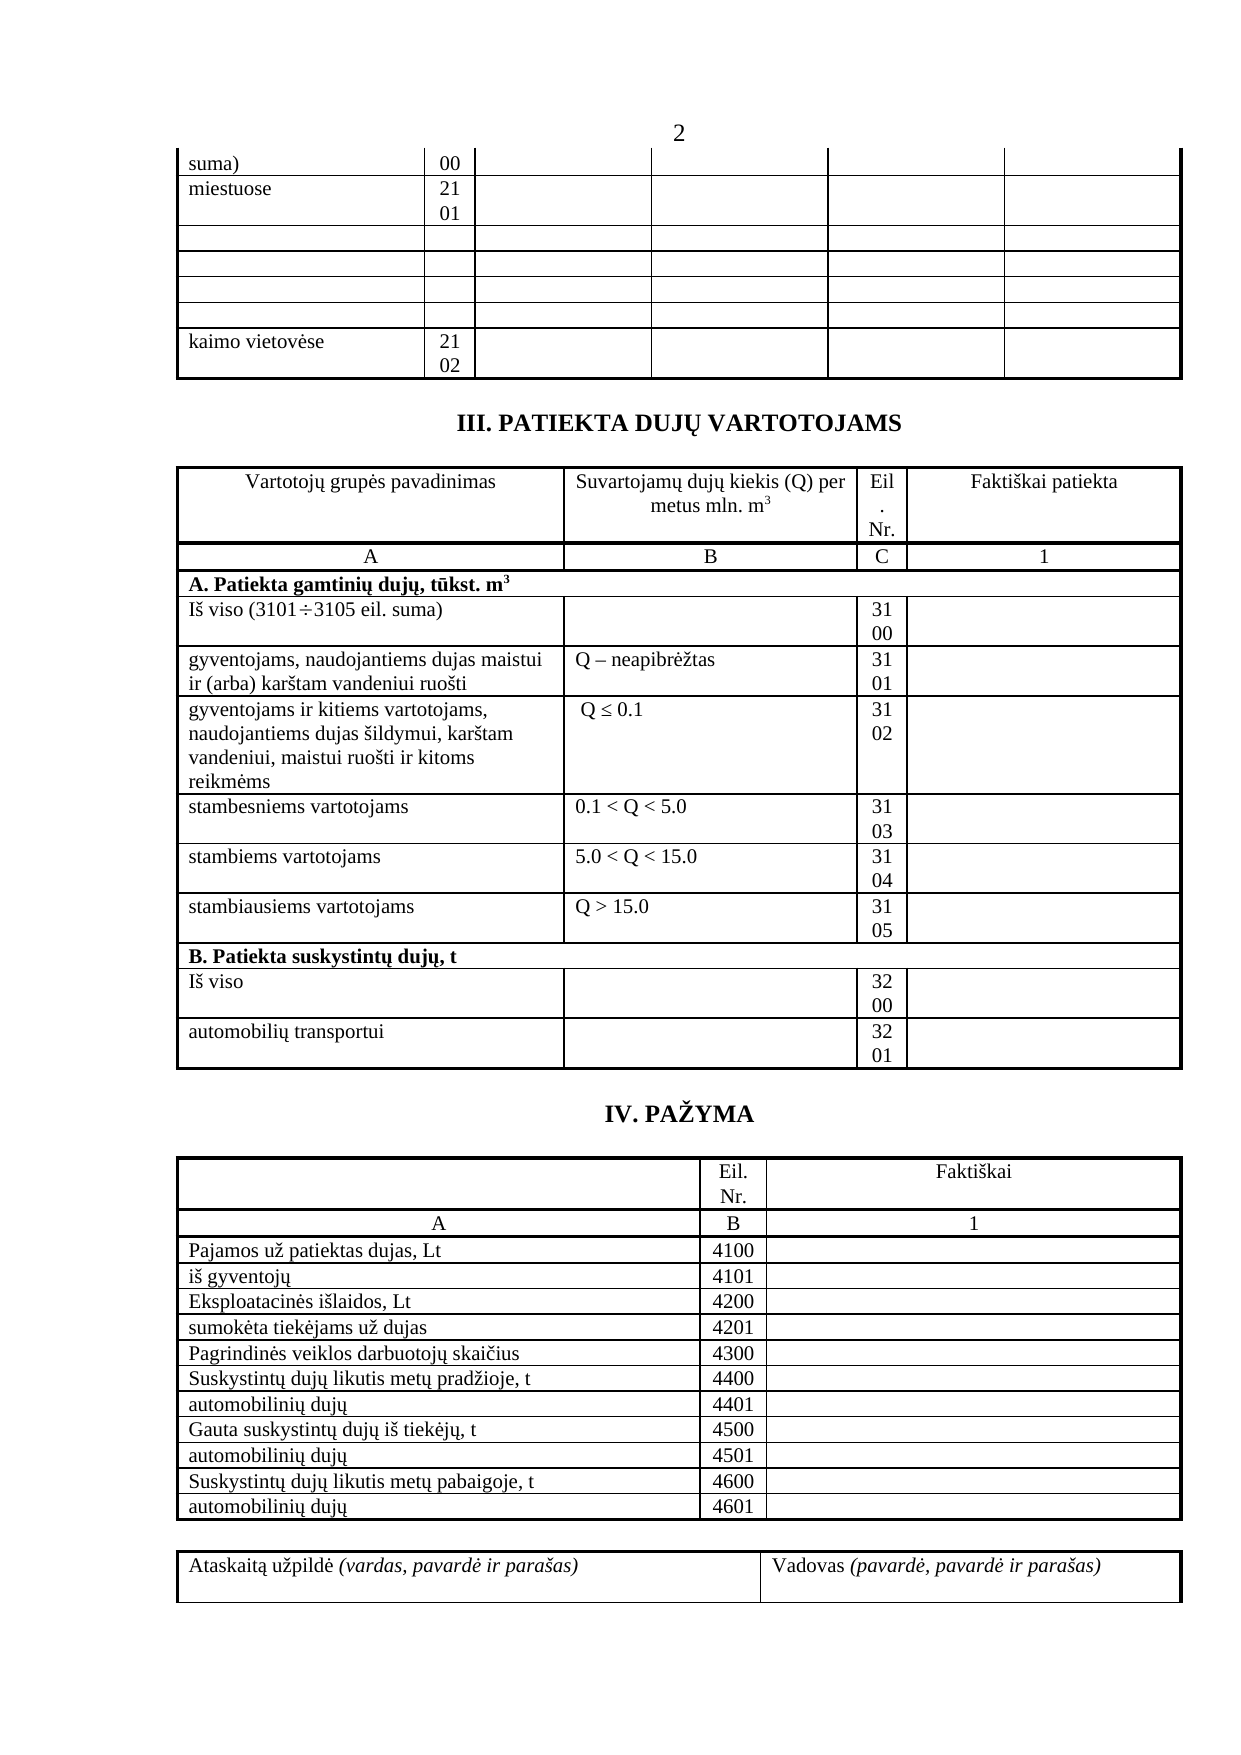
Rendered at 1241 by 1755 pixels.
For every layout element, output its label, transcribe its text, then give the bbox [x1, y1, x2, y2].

table_cell automobilinių dujų [179, 1392, 699, 1416]
table_cell C [858, 545, 906, 568]
table_cell A [179, 545, 563, 568]
table_cell automobilių transportui [179, 1019, 563, 1067]
table_cell [1005, 226, 1179, 250]
table_cell Suskystintų dujų likutis metų pabaigoje, t [179, 1469, 699, 1493]
table_cell [652, 148, 827, 175]
table_cell Pajamos už patiektas dujas, Lt [179, 1238, 699, 1262]
table_cell 3105 [858, 894, 906, 942]
table_cell [1005, 329, 1179, 377]
table_cell [652, 303, 827, 327]
table_cell 3104 [858, 844, 906, 892]
table_cell 3200 [858, 969, 906, 1017]
table_cell miestuose [179, 176, 424, 224]
table_cell gyventojams, naudojantiems dujas maistui ir (arba) karštam vandeniui ruošti [179, 647, 563, 695]
table_cell 3201 [858, 1019, 906, 1067]
table_cell 4400 [701, 1366, 766, 1390]
table_cell [179, 277, 424, 301]
table_cell [908, 894, 1179, 942]
table_cell [829, 277, 1004, 301]
table_cell [767, 1366, 1179, 1390]
table_cell stambiausiems vartotojams [179, 894, 563, 942]
table_cell [767, 1392, 1179, 1416]
table_cell 3103 [858, 795, 906, 843]
table_cell [476, 303, 651, 327]
table_cell [908, 1019, 1179, 1067]
table_cell [908, 969, 1179, 1017]
table_cell [1005, 303, 1179, 327]
table_cell 4101 [701, 1264, 766, 1288]
table_cell Q – neapibrėžtas [565, 647, 856, 695]
table_cell gyventojams ir kitiems vartotojams, naudojantiems dujas šildymui, karštam vandeniui, maistui ruošti ir kitoms reikmėms [179, 697, 563, 793]
table_cell 2101 [425, 176, 474, 224]
table_cell Suskystintų dujų likutis metų pradžioje, t [179, 1366, 699, 1390]
table_cell [829, 148, 1004, 175]
table_cell Q > 15.0 [565, 894, 856, 942]
table_cell [767, 1494, 1179, 1518]
table_cell 4501 [701, 1443, 766, 1467]
table_cell [908, 647, 1179, 695]
table_cell [767, 1264, 1179, 1288]
table_cell [425, 252, 474, 276]
table_cell Pagrindinės veiklos darbuotojų skaičius [179, 1341, 699, 1364]
table_cell B [701, 1211, 766, 1235]
table_header Ataskaitą užpildė (vardas, pavardė ir parašas) [179, 1553, 760, 1601]
table_cell 1 [908, 545, 1179, 568]
table_cell [829, 176, 1004, 224]
table_cell [908, 844, 1179, 892]
table_cell [565, 1019, 856, 1067]
table_cell [829, 226, 1004, 250]
text IV. pažyma [177, 1099, 1181, 1128]
text III. patiekta dujų vartotojams [177, 408, 1181, 437]
table_cell [829, 303, 1004, 327]
table_header Vartotojų grupės pavadinimas [179, 469, 563, 541]
table_cell 3100 [858, 597, 906, 645]
table_cell B. Patiekta suskystintų dujų, t [179, 944, 1179, 968]
table_header Faktiškai [767, 1160, 1179, 1208]
table_cell [767, 1238, 1179, 1262]
table_cell [767, 1315, 1179, 1339]
table_cell [767, 1469, 1179, 1493]
table_cell iš gyventojų [179, 1264, 699, 1288]
table_cell [179, 252, 424, 276]
table_cell 3102 [858, 697, 906, 793]
table_cell [767, 1289, 1179, 1313]
table_cell stambiems vartotojams [179, 844, 563, 892]
table_cell A. Patiekta gamtinių dujų, tūkst. m3 [179, 572, 1179, 596]
table_cell [179, 303, 424, 327]
table_cell [1005, 277, 1179, 301]
table_cell [179, 226, 424, 250]
table_cell Iš viso (31013105 eil. suma) [179, 597, 563, 645]
table_cell suma) [179, 148, 424, 175]
table_cell Iš viso [179, 969, 563, 1017]
table_cell 4201 [701, 1315, 766, 1339]
table_cell [652, 226, 827, 250]
table_cell [908, 697, 1179, 793]
table_header Suvartojamų dujų kiekis (Q) per metus mln. m3 [565, 469, 856, 541]
table_cell [476, 252, 651, 276]
table_cell Gauta suskystintų dujų iš tiekėjų, t [179, 1417, 699, 1441]
table_cell [425, 303, 474, 327]
table_header Vadovas (pavardė, pavardė ir parašas) [761, 1553, 1179, 1601]
table_cell [565, 597, 856, 645]
table_cell [767, 1443, 1179, 1467]
table_cell [476, 226, 651, 250]
table_cell 4601 [701, 1494, 766, 1518]
table_cell [425, 226, 474, 250]
table_cell 2102 [425, 329, 474, 377]
table_cell [565, 969, 856, 1017]
table_cell 00 [425, 148, 474, 175]
table_cell Eksploatacinės išlaidos, Lt [179, 1289, 699, 1313]
table_cell 3101 [858, 647, 906, 695]
table_cell Q ≤ 0.1 [565, 697, 856, 793]
table_header Faktiškai patiekta [908, 469, 1179, 541]
table_cell [652, 329, 827, 377]
table_cell 0.1 < Q < 5.0 [565, 795, 856, 843]
table_cell 4200 [701, 1289, 766, 1313]
table_cell automobilinių dujų [179, 1443, 699, 1467]
table_cell [476, 148, 651, 175]
table_cell [652, 252, 827, 276]
table_cell [767, 1341, 1179, 1364]
table_cell [908, 597, 1179, 645]
table_cell 4401 [701, 1392, 766, 1416]
table_cell [1005, 148, 1179, 175]
table_cell B [565, 545, 856, 568]
table_cell [829, 329, 1004, 377]
table_cell kaimo vietovėse [179, 329, 424, 377]
table_cell [476, 176, 651, 224]
table_header Eil. Nr. [858, 469, 906, 541]
table_cell [829, 252, 1004, 276]
table_cell [1005, 176, 1179, 224]
table_header [179, 1160, 699, 1208]
table_header Eil. Nr. [701, 1160, 766, 1208]
table_cell [767, 1417, 1179, 1441]
table_cell [476, 329, 651, 377]
table_cell A [179, 1211, 699, 1235]
table_cell [476, 277, 651, 301]
table_cell 1 [767, 1211, 1179, 1235]
table_cell stambesniems vartotojams [179, 795, 563, 843]
table_cell 4500 [701, 1417, 766, 1441]
table_cell 4100 [701, 1238, 766, 1262]
table_cell automobilinių dujų [179, 1494, 699, 1518]
table_cell [652, 277, 827, 301]
table_cell [425, 277, 474, 301]
table_cell [908, 795, 1179, 843]
table_cell 4300 [701, 1341, 766, 1364]
table_cell [652, 176, 827, 224]
table_cell sumokėta tiekėjams už dujas [179, 1315, 699, 1339]
table_cell [1005, 252, 1179, 276]
table_cell 4600 [701, 1469, 766, 1493]
table_cell 5.0 < Q < 15.0 [565, 844, 856, 892]
